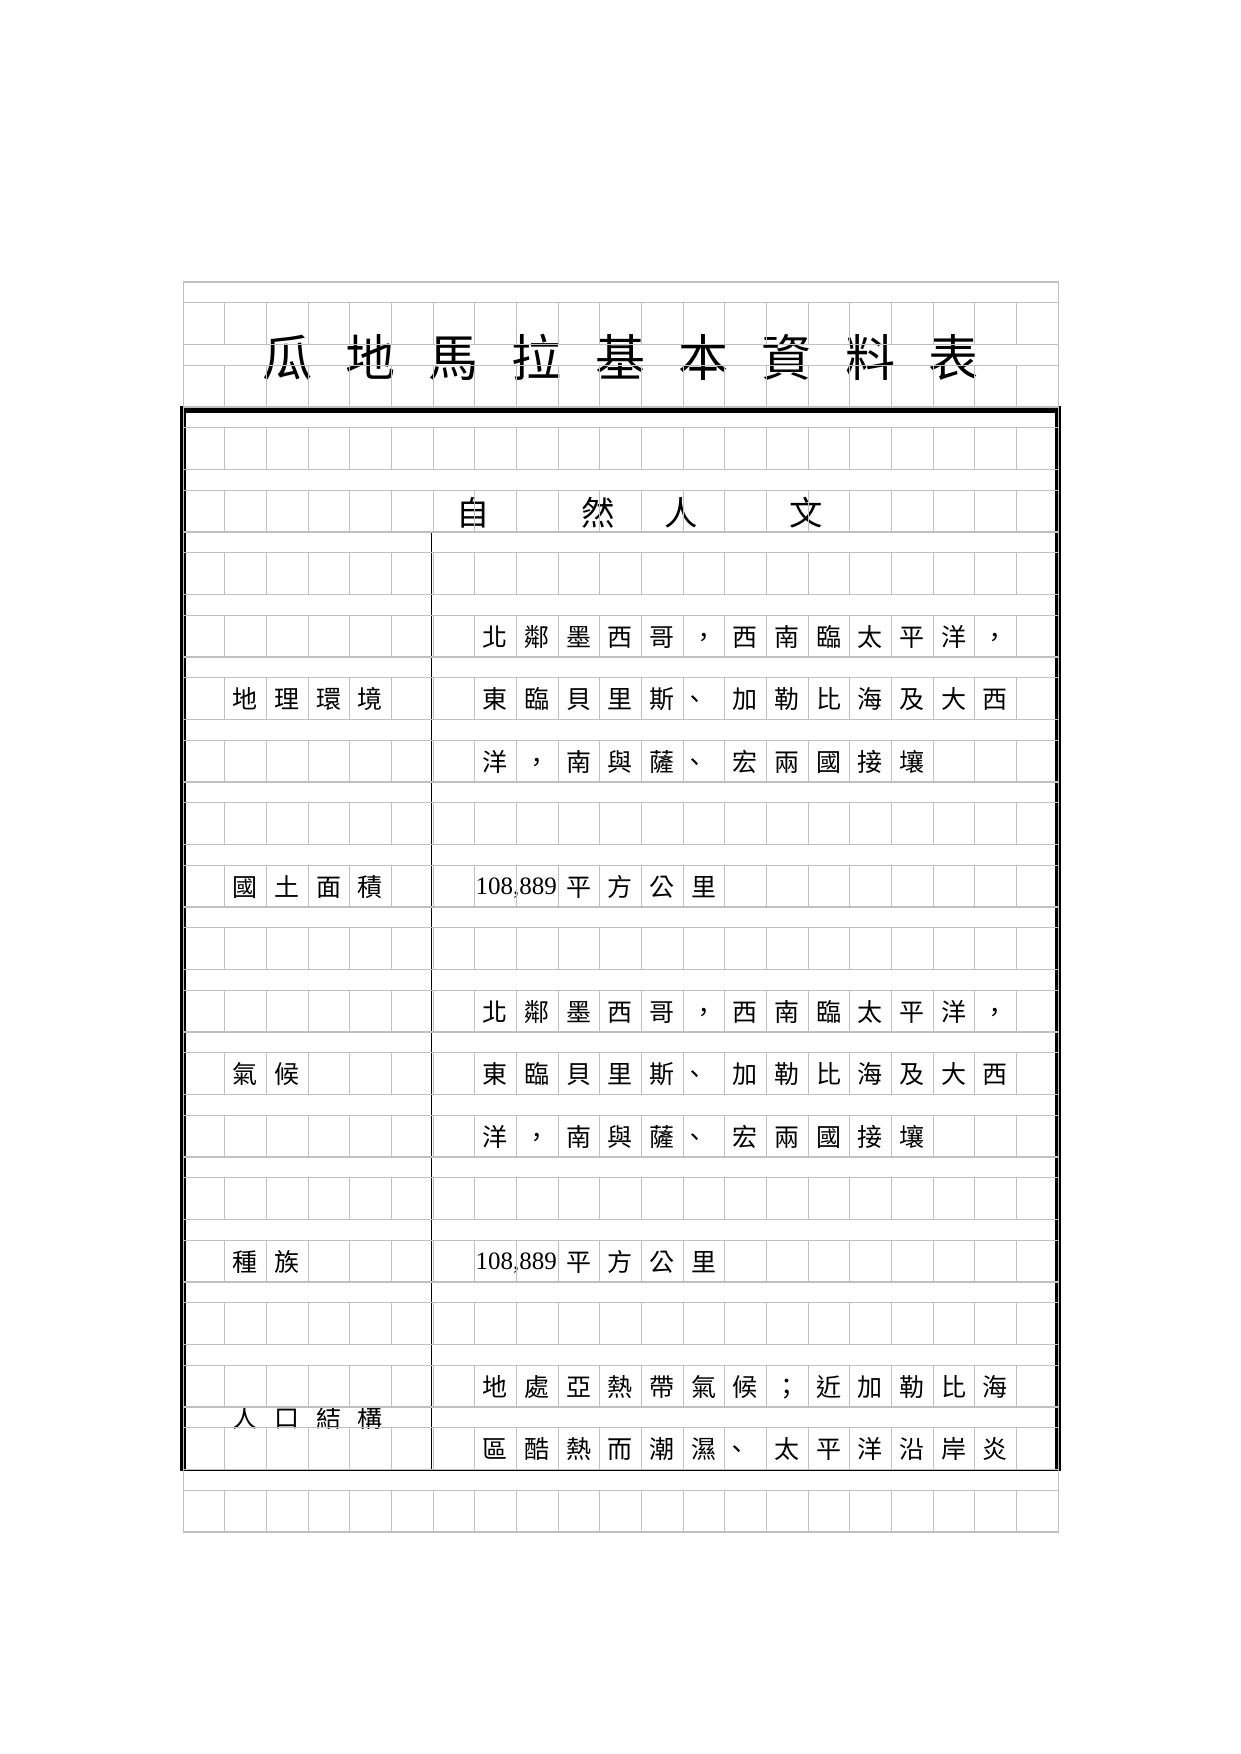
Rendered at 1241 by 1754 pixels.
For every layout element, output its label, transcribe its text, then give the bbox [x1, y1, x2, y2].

table_cell 人口結構 [186, 1345, 431, 1365]
table_cell [186, 783, 431, 802]
table_cell 北鄰墨西哥，西南臨太平洋，東臨貝里斯、加勒比海及大西洋，南與薩、宏兩國接壤 [725, 741, 766, 781]
table_cell 北鄰墨西哥，西南臨太平洋，東臨貝里斯、加勒比海及大西洋，南與薩、宏兩國接壤 [892, 741, 933, 781]
text 瓜地馬拉基本資料表 [809, 366, 849, 406]
table_cell 北鄰墨西哥，西南臨太平洋，東臨貝里斯、加勒比海及大西洋，南與薩、宏兩國接壤 [725, 616, 766, 656]
table_header 自 然 人 文 [475, 491, 516, 531]
table_cell [392, 1241, 431, 1281]
table_cell 108,889平方公里 [517, 803, 558, 844]
table_cell 108,889平方公里 [432, 783, 1055, 802]
table_cell 北鄰墨西哥，西南臨太平洋，東臨貝里斯、加勒比海及大西洋，南與薩、宏兩國接壤 [684, 616, 724, 656]
table_cell 108,889平方公里 [642, 1178, 683, 1219]
table_cell 地處亞熱帶氣候；近加勒比海區酷熱而潮濕、太平洋沿岸炎熱而乾燥、中央高原地區涼爽宜人常年氣溫15-25度 [934, 1366, 974, 1406]
text 瓜地馬拉基本資料表 [225, 303, 266, 344]
table_cell [186, 1095, 431, 1115]
text 瓜地馬拉基本資料表 [725, 303, 766, 344]
text 瓜地馬拉基本資料表 [350, 366, 391, 406]
table_header 自 然 人 文 [309, 491, 349, 531]
table_cell 北鄰墨西哥，西南臨太平洋，東臨貝里斯、加勒比海及大西洋，南與薩、宏兩國接壤 [517, 553, 558, 594]
table_cell 北鄰墨西哥，西南臨太平洋，東臨貝里斯、加勒比海及大西洋，南與薩、宏兩國接壤 [975, 1053, 1016, 1094]
table_cell [392, 616, 431, 656]
table_cell [350, 803, 391, 844]
table_cell 北鄰墨西哥，西南臨太平洋，東臨貝里斯、加勒比海及大西洋，南與薩、宏兩國接壤 [475, 1116, 516, 1156]
table_header 自 然 人 文 [809, 428, 849, 469]
table_cell 北鄰墨西哥，西南臨太平洋，東臨貝里斯、加勒比海及大西洋，南與薩、宏兩國接壤 [600, 553, 641, 594]
table_cell 地處亞熱帶氣候；近加勒比海區酷熱而潮濕、太平洋沿岸炎熱而乾燥、中央高原地區涼爽宜人常年氣溫15-25度 [1017, 1303, 1055, 1344]
table_cell 北鄰墨西哥，西南臨太平洋，東臨貝里斯、加勒比海及大西洋，南與薩、宏兩國接壤 [850, 1116, 891, 1156]
table_cell 北鄰墨西哥，西南臨太平洋，東臨貝里斯、加勒比海及大西洋，南與薩、宏兩國接壤 [684, 678, 724, 719]
table_cell 北鄰墨西哥，西南臨太平洋，東臨貝里斯、加勒比海及大西洋，南與薩、宏兩國接壤 [642, 1116, 683, 1156]
text 瓜地馬拉基本資料表 [309, 303, 349, 344]
table_cell 北鄰墨西哥，西南臨太平洋，東臨貝里斯、加勒比海及大西洋，南與薩、宏兩國接壤 [934, 1116, 974, 1156]
table_cell 108,889平方公里 [559, 1178, 599, 1219]
table_cell 地處亞熱帶氣候；近加勒比海區酷熱而潮濕、太平洋沿岸炎熱而乾燥、中央高原地區涼爽宜人常年氣溫15-25度 [850, 1366, 891, 1406]
text 瓜地馬拉基本資料表 [850, 366, 891, 406]
table_cell 北鄰墨西哥，西南臨太平洋，東臨貝里斯、加勒比海及大西洋，南與薩、宏兩國接壤 [892, 1053, 933, 1094]
text 瓜地馬拉基本資料表 [287, 345, 301, 365]
table_header 自 然 人 文 [767, 491, 808, 531]
text 瓜地馬拉基本資料表 [184, 283, 1058, 302]
table_cell 108,889平方公里 [684, 1178, 724, 1219]
table_cell 北鄰墨西哥，西南臨太平洋，東臨貝里斯、加勒比海及大西洋，南與薩、宏兩國接壤 [1017, 1053, 1055, 1094]
table_cell 北鄰墨西哥，西南臨太平洋，東臨貝里斯、加勒比海及大西洋，南與薩、宏兩國接壤 [684, 553, 724, 594]
table_cell 108,889平方公里 [975, 1178, 1016, 1219]
table_cell 108,889平方公里 [432, 1220, 1055, 1240]
table_cell 國 [225, 866, 266, 906]
table_cell 人口結構 [245, 1408, 362, 1427]
table_cell [186, 970, 431, 990]
table_cell [267, 991, 308, 1031]
table_cell 積 [350, 866, 391, 906]
table_cell 人口結構 [186, 1408, 243, 1427]
text 瓜地馬拉基本資料表 [934, 303, 974, 344]
table_cell 108,889平方公里 [434, 803, 474, 844]
table_cell [186, 1158, 431, 1177]
table_cell 108,889平方公里 [767, 1241, 808, 1281]
text 瓜地馬拉基本資料表 [725, 366, 766, 406]
table_cell [267, 741, 308, 781]
table_cell 108,889平方公里 [432, 1158, 1055, 1177]
table_header 自 然 人 文 [559, 491, 599, 531]
table_cell 北鄰墨西哥，西南臨太平洋，東臨貝里斯、加勒比海及大西洋，南與薩、宏兩國接壤 [517, 928, 558, 969]
table_cell 北鄰墨西哥，西南臨太平洋，東臨貝里斯、加勒比海及大西洋，南與薩、宏兩國接壤 [434, 1116, 474, 1156]
table_cell 北鄰墨西哥，西南臨太平洋，東臨貝里斯、加勒比海及大西洋，南與薩、宏兩國接壤 [934, 741, 974, 781]
table_cell 地處亞熱帶氣候；近加勒比海區酷熱而潮濕、太平洋沿岸炎熱而乾燥、中央高原地區涼爽宜人常年氣溫15-25度 [642, 1366, 683, 1406]
table_cell [186, 678, 224, 719]
table_cell 北鄰墨西哥，西南臨太平洋，東臨貝里斯、加勒比海及大西洋，南與薩、宏兩國接壤 [767, 678, 808, 719]
text 瓜地馬拉基本資料表 [642, 366, 683, 406]
table_header 自 然 人 文 [642, 491, 683, 531]
table_cell [392, 866, 431, 906]
table_cell 環 [309, 678, 349, 719]
table_cell [267, 553, 308, 594]
table_cell 北鄰墨西哥，西南臨太平洋，東臨貝里斯、加勒比海及大西洋，南與薩、宏兩國接壤 [432, 1095, 1055, 1115]
text 瓜地馬拉基本資料表 [684, 303, 724, 344]
table_header 自 然 人 文 [267, 491, 308, 531]
table_header 自 然 人 文 [475, 428, 516, 469]
table_cell [225, 1116, 266, 1156]
table_cell 北鄰墨西哥，西南臨太平洋，東臨貝里斯、加勒比海及大西洋，南與薩、宏兩國接壤 [892, 616, 933, 656]
table_header 自 然 人 文 [559, 428, 599, 469]
table_cell 地處亞熱帶氣候；近加勒比海區酷熱而潮濕、太平洋沿岸炎熱而乾燥、中央高原地區涼爽宜人常年氣溫15-25度 [975, 1428, 1016, 1469]
table_cell 北鄰墨西哥，西南臨太平洋，東臨貝里斯、加勒比海及大西洋，南與薩、宏兩國接壤 [517, 1053, 558, 1094]
table_cell 北鄰墨西哥，西南臨太平洋，東臨貝里斯、加勒比海及大西洋，南與薩、宏兩國接壤 [934, 678, 974, 719]
table_cell 地處亞熱帶氣候；近加勒比海區酷熱而潮濕、太平洋沿岸炎熱而乾燥、中央高原地區涼爽宜人常年氣溫15-25度 [725, 1303, 766, 1344]
table_cell 108,889平方公里 [684, 1241, 724, 1281]
table_cell 北鄰墨西哥，西南臨太平洋，東臨貝里斯、加勒比海及大西洋，南與薩、宏兩國接壤 [892, 991, 933, 1031]
table_cell 108,889平方公里 [559, 1241, 599, 1281]
table_cell 地處亞熱帶氣候；近加勒比海區酷熱而潮濕、太平洋沿岸炎熱而乾燥、中央高原地區涼爽宜人常年氣溫15-25度 [975, 1303, 1016, 1344]
table_cell 108,889平方公里 [684, 803, 724, 844]
table_cell 108,889平方公里 [850, 803, 891, 844]
table_header 自 然 人 文 [434, 428, 474, 469]
table_header 自 然 人 文 [850, 491, 891, 531]
table_cell 北鄰墨西哥，西南臨太平洋，東臨貝里斯、加勒比海及大西洋，南與薩、宏兩國接壤 [850, 553, 891, 594]
table_header 自 然 人 文 [600, 428, 641, 469]
text 瓜地馬拉基本資料表 [475, 303, 516, 344]
text 瓜地馬拉基本資料表 [859, 345, 883, 365]
table_header 自 然 人 文 [1017, 428, 1055, 469]
table_cell 北鄰墨西哥，西南臨太平洋，東臨貝里斯、加勒比海及大西洋，南與薩、宏兩國接壤 [432, 1033, 1055, 1052]
text 瓜地馬拉基本資料表 [475, 366, 516, 406]
table_cell 北鄰墨西哥，西南臨太平洋，東臨貝里斯、加勒比海及大西洋，南與薩、宏兩國接壤 [434, 1053, 474, 1094]
text 瓜地馬拉基本資料表 [767, 303, 808, 344]
table_cell 北鄰墨西哥，西南臨太平洋，東臨貝里斯、加勒比海及大西洋，南與薩、宏兩國接壤 [434, 616, 474, 656]
table_cell [309, 1116, 349, 1156]
table_cell [309, 616, 349, 656]
text 瓜地馬拉基本資料表 [273, 345, 284, 365]
table_cell 北鄰墨西哥，西南臨太平洋，東臨貝里斯、加勒比海及大西洋，南與薩、宏兩國接壤 [559, 1116, 599, 1156]
table_cell 北鄰墨西哥，西南臨太平洋，東臨貝里斯、加勒比海及大西洋，南與薩、宏兩國接壤 [600, 741, 641, 781]
table_cell [350, 553, 391, 594]
table_cell 地處亞熱帶氣候；近加勒比海區酷熱而潮濕、太平洋沿岸炎熱而乾燥、中央高原地區涼爽宜人常年氣溫15-25度 [725, 1428, 766, 1469]
table_cell 人口結構 [267, 1428, 308, 1469]
table_header 自 然 人 文 [725, 491, 766, 531]
table_cell 北鄰墨西哥，西南臨太平洋，東臨貝里斯、加勒比海及大西洋，南與薩、宏兩國接壤 [809, 991, 849, 1031]
table_cell 北鄰墨西哥，西南臨太平洋，東臨貝里斯、加勒比海及大西洋，南與薩、宏兩國接壤 [809, 1116, 849, 1156]
table_cell 北鄰墨西哥，西南臨太平洋，東臨貝里斯、加勒比海及大西洋，南與薩、宏兩國接壤 [434, 678, 474, 719]
table_cell 北鄰墨西哥，西南臨太平洋，東臨貝里斯、加勒比海及大西洋，南與薩、宏兩國接壤 [559, 553, 599, 594]
table_cell 108,889平方公里 [517, 866, 558, 906]
table_cell 北鄰墨西哥，西南臨太平洋，東臨貝里斯、加勒比海及大西洋，南與薩、宏兩國接壤 [432, 720, 1055, 740]
table_cell 地處亞熱帶氣候；近加勒比海區酷熱而潮濕、太平洋沿岸炎熱而乾燥、中央高原地區涼爽宜人常年氣溫15-25度 [684, 1428, 724, 1469]
table_cell 北鄰墨西哥，西南臨太平洋，東臨貝里斯、加勒比海及大西洋，南與薩、宏兩國接壤 [975, 678, 1016, 719]
table_cell 北鄰墨西哥，西南臨太平洋，東臨貝里斯、加勒比海及大西洋，南與薩、宏兩國接壤 [432, 908, 1055, 927]
table_cell 人口結構 [186, 1303, 224, 1344]
table_cell [186, 803, 224, 844]
table_cell 北鄰墨西哥，西南臨太平洋，東臨貝里斯、加勒比海及大西洋，南與薩、宏兩國接壤 [934, 928, 974, 969]
table_header 自 然 人 文 [186, 491, 224, 531]
table_cell 境 [350, 678, 391, 719]
table_cell 北鄰墨西哥，西南臨太平洋，東臨貝里斯、加勒比海及大西洋，南與薩、宏兩國接壤 [1017, 991, 1055, 1031]
table_cell 北鄰墨西哥，西南臨太平洋，東臨貝里斯、加勒比海及大西洋，南與薩、宏兩國接壤 [434, 991, 474, 1031]
text 瓜地馬拉基本資料表 [350, 303, 391, 344]
table_cell 108,889平方公里 [767, 803, 808, 844]
table_cell 北鄰墨西哥，西南臨太平洋，東臨貝里斯、加勒比海及大西洋，南與薩、宏兩國接壤 [432, 658, 1055, 677]
table_cell [186, 1241, 224, 1281]
text 瓜地馬拉基本資料表 [955, 345, 1058, 365]
table_cell 北鄰墨西哥，西南臨太平洋，東臨貝里斯、加勒比海及大西洋，南與薩、宏兩國接壤 [475, 928, 516, 969]
table_header 自 然 人 文 [392, 491, 433, 531]
text 瓜地馬拉基本資料表 [184, 366, 224, 406]
table_cell 地處亞熱帶氣候；近加勒比海區酷熱而潮濕、太平洋沿岸炎熱而乾燥、中央高原地區涼爽宜人常年氣溫15-25度 [1017, 1428, 1055, 1469]
table_cell 北鄰墨西哥，西南臨太平洋，東臨貝里斯、加勒比海及大西洋，南與薩、宏兩國接壤 [767, 1116, 808, 1156]
table_cell 面 [309, 866, 349, 906]
table_cell 北鄰墨西哥，西南臨太平洋，東臨貝里斯、加勒比海及大西洋，南與薩、宏兩國接壤 [850, 1053, 891, 1094]
table_cell [186, 720, 431, 740]
table_cell 北鄰墨西哥，西南臨太平洋，東臨貝里斯、加勒比海及大西洋，南與薩、宏兩國接壤 [434, 553, 474, 594]
table_header 自 然 人 文 [684, 491, 724, 531]
table_cell [350, 1178, 391, 1219]
table_cell [392, 803, 431, 844]
table_cell [186, 533, 431, 552]
table_cell 108,889平方公里 [892, 803, 933, 844]
table_cell 北鄰墨西哥，西南臨太平洋，東臨貝里斯、加勒比海及大西洋，南與薩、宏兩國接壤 [809, 616, 849, 656]
table_cell 108,889平方公里 [1017, 803, 1055, 844]
table_header 自 然 人 文 [975, 428, 1016, 469]
table_cell [350, 741, 391, 781]
table_cell 北鄰墨西哥，西南臨太平洋，東臨貝里斯、加勒比海及大西洋，南與薩、宏兩國接壤 [517, 616, 558, 656]
table_cell 108,889平方公里 [559, 866, 599, 906]
text 瓜地馬拉基本資料表 [225, 366, 266, 406]
table_cell 人口結構 [267, 1303, 308, 1344]
table_cell [267, 803, 308, 844]
table_cell 北鄰墨西哥，西南臨太平洋，東臨貝里斯、加勒比海及大西洋，南與薩、宏兩國接壤 [725, 991, 766, 1031]
table_cell 北鄰墨西哥，西南臨太平洋，東臨貝里斯、加勒比海及大西洋，南與薩、宏兩國接壤 [600, 678, 641, 719]
table_cell [392, 553, 431, 594]
table_cell 人口結構 [392, 1428, 431, 1469]
text 瓜地馬拉基本資料表 [934, 366, 974, 406]
table_cell 108,889平方公里 [600, 1241, 641, 1281]
table_header 自 然 人 文 [186, 428, 224, 469]
text 瓜地馬拉基本資料表 [184, 345, 271, 365]
table_cell 108,889平方公里 [975, 1241, 1016, 1281]
table_cell 北鄰墨西哥，西南臨太平洋，東臨貝里斯、加勒比海及大西洋，南與薩、宏兩國接壤 [475, 553, 516, 594]
table_cell [186, 1116, 224, 1156]
text 瓜地馬拉基本資料表 [267, 366, 308, 406]
table_cell 北鄰墨西哥，西南臨太平洋，東臨貝里斯、加勒比海及大西洋，南與薩、宏兩國接壤 [642, 991, 683, 1031]
table_cell 北鄰墨西哥，西南臨太平洋，東臨貝里斯、加勒比海及大西洋，南與薩、宏兩國接壤 [432, 533, 1055, 552]
table_cell 地處亞熱帶氣候；近加勒比海區酷熱而潮濕、太平洋沿岸炎熱而乾燥、中央高原地區涼爽宜人常年氣溫15-25度 [642, 1428, 683, 1469]
table_cell 地處亞熱帶氣候；近加勒比海區酷熱而潮濕、太平洋沿岸炎熱而乾燥、中央高原地區涼爽宜人常年氣溫15-25度 [559, 1366, 599, 1406]
table_cell 地處亞熱帶氣候；近加勒比海區酷熱而潮濕、太平洋沿岸炎熱而乾燥、中央高原地區涼爽宜人常年氣溫15-25度 [809, 1428, 849, 1469]
table_cell 108,889平方公里 [767, 1178, 808, 1219]
text 瓜地馬拉基本資料表 [767, 372, 808, 406]
table_cell 108,889平方公里 [809, 1178, 849, 1219]
table_header 自 然 人 文 [350, 491, 391, 531]
table_cell 地處亞熱帶氣候；近加勒比海區酷熱而潮濕、太平洋沿岸炎熱而乾燥、中央高原地區涼爽宜人常年氣溫15-25度 [934, 1303, 974, 1344]
table_cell 人口結構 [309, 1366, 349, 1406]
table_cell 108,889平方公里 [475, 1241, 516, 1281]
table_cell 北鄰墨西哥，西南臨太平洋，東臨貝里斯、加勒比海及大西洋，南與薩、宏兩國接壤 [767, 553, 808, 594]
table_cell 人口結構 [238, 1415, 251, 1427]
table_cell 北鄰墨西哥，西南臨太平洋，東臨貝里斯、加勒比海及大西洋，南與薩、宏兩國接壤 [1017, 741, 1055, 781]
text 瓜地馬拉基本資料表 [184, 303, 224, 344]
table_cell 108,889平方公里 [725, 803, 766, 844]
table_cell 地處亞熱帶氣候；近加勒比海區酷熱而潮濕、太平洋沿岸炎熱而乾燥、中央高原地區涼爽宜人常年氣溫15-25度 [559, 1303, 599, 1344]
text 瓜地馬拉基本資料表 [357, 345, 366, 365]
table_cell 北鄰墨西哥，西南臨太平洋，東臨貝里斯、加勒比海及大西洋，南與薩、宏兩國接壤 [642, 928, 683, 969]
text 瓜地馬拉基本資料表 [559, 366, 599, 406]
table_cell 北鄰墨西哥，西南臨太平洋，東臨貝里斯、加勒比海及大西洋，南與薩、宏兩國接壤 [517, 991, 558, 1031]
table_cell 北鄰墨西哥，西南臨太平洋，東臨貝里斯、加勒比海及大西洋，南與薩、宏兩國接壤 [892, 678, 933, 719]
table_cell [186, 1053, 224, 1094]
table_cell 地處亞熱帶氣候；近加勒比海區酷熱而潮濕、太平洋沿岸炎熱而乾燥、中央高原地區涼爽宜人常年氣溫15-25度 [475, 1303, 516, 1344]
table_cell 北鄰墨西哥，西南臨太平洋，東臨貝里斯、加勒比海及大西洋，南與薩、宏兩國接壤 [642, 1053, 683, 1094]
table_cell 地處亞熱帶氣候；近加勒比海區酷熱而潮濕、太平洋沿岸炎熱而乾燥、中央高原地區涼爽宜人常年氣溫15-25度 [850, 1428, 891, 1469]
table_cell 108,889平方公里 [642, 1241, 683, 1281]
table_cell 地處亞熱帶氣候；近加勒比海區酷熱而潮濕、太平洋沿岸炎熱而乾燥、中央高原地區涼爽宜人常年氣溫15-25度 [517, 1303, 558, 1344]
table_cell 地處亞熱帶氣候；近加勒比海區酷熱而潮濕、太平洋沿岸炎熱而乾燥、中央高原地區涼爽宜人常年氣溫15-25度 [642, 1303, 683, 1344]
table_cell 北鄰墨西哥，西南臨太平洋，東臨貝里斯、加勒比海及大西洋，南與薩、宏兩國接壤 [892, 1116, 933, 1156]
table_header 自 然 人 文 [767, 428, 808, 469]
table_cell 北鄰墨西哥，西南臨太平洋，東臨貝里斯、加勒比海及大西洋，南與薩、宏兩國接壤 [975, 616, 1016, 656]
table_cell 北鄰墨西哥，西南臨太平洋，東臨貝里斯、加勒比海及大西洋，南與薩、宏兩國接壤 [1017, 678, 1055, 719]
table_cell 地處亞熱帶氣候；近加勒比海區酷熱而潮濕、太平洋沿岸炎熱而乾燥、中央高原地區涼爽宜人常年氣溫15-25度 [1017, 1366, 1055, 1406]
table_cell 北鄰墨西哥，西南臨太平洋，東臨貝里斯、加勒比海及大西洋，南與薩、宏兩國接壤 [809, 741, 849, 781]
text 瓜地馬拉基本資料表 [975, 366, 1016, 406]
text 瓜地馬拉基本資料表 [632, 345, 696, 365]
text 瓜地馬拉基本資料表 [887, 345, 951, 365]
table_cell 人口結構 [225, 1303, 266, 1344]
table_cell [309, 553, 349, 594]
table_cell 108,889平方公里 [434, 866, 474, 906]
table_cell 北鄰墨西哥，西南臨太平洋，東臨貝里斯、加勒比海及大西洋，南與薩、宏兩國接壤 [600, 1116, 641, 1156]
table_cell 地處亞熱帶氣候；近加勒比海區酷熱而潮濕、太平洋沿岸炎熱而乾燥、中央高原地區涼爽宜人常年氣溫15-25度 [434, 1366, 474, 1406]
text 瓜地馬拉基本資料表 [600, 303, 641, 339]
table_header 自 然 人 文 [975, 491, 1016, 531]
text 瓜地馬拉基本資料表 [392, 366, 433, 406]
table_cell 108,889平方公里 [934, 1178, 974, 1219]
table_cell 北鄰墨西哥，西南臨太平洋，東臨貝里斯、加勒比海及大西洋，南與薩、宏兩國接壤 [642, 616, 683, 656]
table_cell [267, 928, 308, 969]
table_cell 北鄰墨西哥，西南臨太平洋，東臨貝里斯、加勒比海及大西洋，南與薩、宏兩國接壤 [475, 991, 516, 1031]
table_cell 人口結構 [225, 1366, 266, 1406]
text 瓜地馬拉基本資料表 [850, 303, 891, 344]
table_cell 108,889平方公里 [517, 1178, 558, 1219]
table_cell 108,889平方公里 [642, 803, 683, 844]
table_cell 地處亞熱帶氣候；近加勒比海區酷熱而潮濕、太平洋沿岸炎熱而乾燥、中央高原地區涼爽宜人常年氣溫15-25度 [850, 1303, 891, 1344]
table_cell 北鄰墨西哥，西南臨太平洋，東臨貝里斯、加勒比海及大西洋，南與薩、宏兩國接壤 [934, 616, 974, 656]
text 瓜地馬拉基本資料表 [600, 366, 641, 406]
table_cell [186, 741, 224, 781]
table_cell 候 [267, 1053, 308, 1094]
table_cell [225, 928, 266, 969]
table_cell 土 [267, 866, 308, 906]
table_cell 北鄰墨西哥，西南臨太平洋，東臨貝里斯、加勒比海及大西洋，南與薩、宏兩國接壤 [642, 741, 683, 781]
table_cell 108,889平方公里 [642, 866, 683, 906]
table_header 自 然 人 文 [892, 491, 933, 531]
table_cell 108,889平方公里 [475, 803, 516, 844]
table_cell [392, 741, 431, 781]
table_cell 北鄰墨西哥，西南臨太平洋，東臨貝里斯、加勒比海及大西洋，南與薩、宏兩國接壤 [809, 678, 849, 719]
table_cell [186, 991, 224, 1031]
table_cell 108,889平方公里 [725, 1178, 766, 1219]
table_cell 北鄰墨西哥，西南臨太平洋，東臨貝里斯、加勒比海及大西洋，南與薩、宏兩國接壤 [684, 928, 724, 969]
text 瓜地馬拉基本資料表 [301, 345, 354, 365]
table_cell 108,889平方公里 [934, 803, 974, 844]
text 瓜地馬拉基本資料表 [1017, 366, 1058, 406]
table_cell 北鄰墨西哥，西南臨太平洋，東臨貝里斯、加勒比海及大西洋，南與薩、宏兩國接壤 [434, 741, 474, 781]
table_cell 北鄰墨西哥，西南臨太平洋，東臨貝里斯、加勒比海及大西洋，南與薩、宏兩國接壤 [934, 1053, 974, 1094]
table_cell 北鄰墨西哥，西南臨太平洋，東臨貝里斯、加勒比海及大西洋，南與薩、宏兩國接壤 [600, 928, 641, 969]
table_cell 氣 [225, 1053, 266, 1094]
table_cell 北鄰墨西哥，西南臨太平洋，東臨貝里斯、加勒比海及大西洋，南與薩、宏兩國接壤 [475, 741, 516, 781]
table_cell 地處亞熱帶氣候；近加勒比海區酷熱而潮濕、太平洋沿岸炎熱而乾燥、中央高原地區涼爽宜人常年氣溫15-25度 [432, 1283, 1055, 1302]
table_cell 人口結構 [186, 1428, 224, 1469]
table_cell 人口結構 [350, 1366, 391, 1406]
table_cell 108,889平方公里 [892, 1178, 933, 1219]
table_cell 北鄰墨西哥，西南臨太平洋，東臨貝里斯、加勒比海及大西洋，南與薩、宏兩國接壤 [475, 1053, 516, 1094]
table_cell 108,889平方公里 [600, 866, 641, 906]
table_cell 北鄰墨西哥，西南臨太平洋，東臨貝里斯、加勒比海及大西洋，南與薩、宏兩國接壤 [517, 741, 558, 781]
table_header 自 然 人 文 [684, 428, 724, 469]
table_cell 地處亞熱帶氣候；近加勒比海區酷熱而潮濕、太平洋沿岸炎熱而乾燥、中央高原地區涼爽宜人常年氣溫15-25度 [809, 1303, 849, 1344]
table_cell 北鄰墨西哥，西南臨太平洋，東臨貝里斯、加勒比海及大西洋，南與薩、宏兩國接壤 [725, 1053, 766, 1094]
table_header 自 然 人 文 [517, 491, 558, 531]
table_cell 北鄰墨西哥，西南臨太平洋，東臨貝里斯、加勒比海及大西洋，南與薩、宏兩國接壤 [559, 616, 599, 656]
table_cell 北鄰墨西哥，西南臨太平洋，東臨貝里斯、加勒比海及大西洋，南與薩、宏兩國接壤 [767, 741, 808, 781]
table_header 自 然 人 文 [892, 428, 933, 469]
table_cell 108,889平方公里 [809, 1241, 849, 1281]
table_header 自 然 人 文 [225, 491, 266, 531]
table_cell [392, 991, 431, 1031]
table_cell [350, 928, 391, 969]
table_cell 北鄰墨西哥，西南臨太平洋，東臨貝里斯、加勒比海及大西洋，南與薩、宏兩國接壤 [809, 928, 849, 969]
table_cell 北鄰墨西哥，西南臨太平洋，東臨貝里斯、加勒比海及大西洋，南與薩、宏兩國接壤 [767, 1053, 808, 1094]
table_cell 北鄰墨西哥，西南臨太平洋，東臨貝里斯、加勒比海及大西洋，南與薩、宏兩國接壤 [975, 741, 1016, 781]
table_cell [186, 908, 431, 927]
table_cell 地處亞熱帶氣候；近加勒比海區酷熱而潮濕、太平洋沿岸炎熱而乾燥、中央高原地區涼爽宜人常年氣溫15-25度 [725, 1366, 766, 1406]
text 瓜地馬拉基本資料表 [434, 366, 474, 406]
table_cell [392, 1178, 431, 1219]
table_cell [186, 658, 431, 677]
text 瓜地馬拉基本資料表 [809, 303, 849, 344]
table_cell [225, 803, 266, 844]
table_cell 地處亞熱帶氣候；近加勒比海區酷熱而潮濕、太平洋沿岸炎熱而乾燥、中央高原地區涼爽宜人常年氣溫15-25度 [434, 1428, 474, 1469]
table_cell [186, 866, 224, 906]
table_cell 北鄰墨西哥，西南臨太平洋，東臨貝里斯、加勒比海及大西洋，南與薩、宏兩國接壤 [934, 991, 974, 1031]
text 瓜地馬拉基本資料表 [455, 345, 520, 365]
table_cell [186, 1178, 224, 1219]
table_header 自 然 人 文 [809, 491, 849, 531]
table_cell 北鄰墨西哥，西南臨太平洋，東臨貝里斯、加勒比海及大西洋，南與薩、宏兩國接壤 [725, 678, 766, 719]
table_cell 北鄰墨西哥，西南臨太平洋，東臨貝里斯、加勒比海及大西洋，南與薩、宏兩國接壤 [559, 1053, 599, 1094]
table_cell 北鄰墨西哥，西南臨太平洋，東臨貝里斯、加勒比海及大西洋，南與薩、宏兩國接壤 [600, 1053, 641, 1094]
table_cell 108,889平方公里 [432, 845, 1055, 865]
table_cell 地處亞熱帶氣候；近加勒比海區酷熱而潮濕、太平洋沿岸炎熱而乾燥、中央高原地區涼爽宜人常年氣溫15-25度 [892, 1303, 933, 1344]
text 瓜地馬拉基本資料表 [892, 366, 933, 406]
table_cell [309, 1178, 349, 1219]
table_cell 108,889平方公里 [934, 1241, 974, 1281]
table_cell 北鄰墨西哥，西南臨太平洋，東臨貝里斯、加勒比海及大西洋，南與薩、宏兩國接壤 [850, 616, 891, 656]
table_cell 北鄰墨西哥，西南臨太平洋，東臨貝里斯、加勒比海及大西洋，南與薩、宏兩國接壤 [725, 1116, 766, 1156]
table_cell 北鄰墨西哥，西南臨太平洋，東臨貝里斯、加勒比海及大西洋，南與薩、宏兩國接壤 [475, 678, 516, 719]
table_cell 108,889平方公里 [475, 1178, 516, 1219]
table_cell [186, 616, 224, 656]
table_cell 北鄰墨西哥，西南臨太平洋，東臨貝里斯、加勒比海及大西洋，南與薩、宏兩國接壤 [517, 1116, 558, 1156]
table_cell 地處亞熱帶氣候；近加勒比海區酷熱而潮濕、太平洋沿岸炎熱而乾燥、中央高原地區涼爽宜人常年氣溫15-25度 [934, 1428, 974, 1469]
table_cell 北鄰墨西哥，西南臨太平洋，東臨貝里斯、加勒比海及大西洋，南與薩、宏兩國接壤 [684, 1053, 724, 1094]
table_cell 北鄰墨西哥，西南臨太平洋，東臨貝里斯、加勒比海及大西洋，南與薩、宏兩國接壤 [850, 741, 891, 781]
table_cell 北鄰墨西哥，西南臨太平洋，東臨貝里斯、加勒比海及大西洋，南與薩、宏兩國接壤 [684, 991, 724, 1031]
table_cell [186, 595, 431, 615]
table_cell 北鄰墨西哥，西南臨太平洋，東臨貝里斯、加勒比海及大西洋，南與薩、宏兩國接壤 [432, 970, 1055, 990]
table_cell 108,889平方公里 [434, 1178, 474, 1219]
table_cell 地處亞熱帶氣候；近加勒比海區酷熱而潮濕、太平洋沿岸炎熱而乾燥、中央高原地區涼爽宜人常年氣溫15-25度 [475, 1366, 516, 1406]
table_cell [267, 616, 308, 656]
table_header 自 然 人 文 [392, 428, 433, 469]
table_cell 108,889平方公里 [725, 1241, 766, 1281]
table_cell 地處亞熱帶氣候；近加勒比海區酷熱而潮濕、太平洋沿岸炎熱而乾燥、中央高原地區涼爽宜人常年氣溫15-25度 [892, 1428, 933, 1469]
table_cell 108,889平方公里 [850, 1241, 891, 1281]
table_header 自 然 人 文 [850, 428, 891, 469]
table_cell 人口結構 [350, 1303, 391, 1344]
text 瓜地馬拉基本資料表 [1017, 303, 1058, 344]
text 瓜地馬拉基本資料表 [892, 303, 933, 344]
table_cell [267, 1178, 308, 1219]
table_cell 人口結構 [392, 1303, 431, 1344]
table_header 自 然 人 文 [267, 428, 308, 469]
table_cell 人口結構 [309, 1303, 349, 1344]
table_cell 人口結構 [225, 1428, 266, 1469]
table_cell 地處亞熱帶氣候；近加勒比海區酷熱而潮濕、太平洋沿岸炎熱而乾燥、中央高原地區涼爽宜人常年氣溫15-25度 [767, 1303, 808, 1344]
table_cell 108,889平方公里 [892, 866, 933, 906]
text 瓜地馬拉基本資料表 [370, 366, 391, 375]
table_cell 108,889平方公里 [684, 866, 724, 906]
table_cell 地處亞熱帶氣候；近加勒比海區酷熱而潮濕、太平洋沿岸炎熱而乾燥、中央高原地區涼爽宜人常年氣溫15-25度 [559, 1428, 599, 1469]
table_cell 人口結構 [279, 1411, 294, 1424]
table_cell 北鄰墨西哥，西南臨太平洋，東臨貝里斯、加勒比海及大西洋，南與薩、宏兩國接壤 [850, 991, 891, 1031]
table_cell [225, 616, 266, 656]
table_cell 108,889平方公里 [850, 866, 891, 906]
table_cell 人口結構 [186, 1283, 431, 1302]
table_cell 北鄰墨西哥，西南臨太平洋，東臨貝里斯、加勒比海及大西洋，南與薩、宏兩國接壤 [725, 928, 766, 969]
text 瓜地馬拉基本資料表 [642, 303, 683, 344]
table_cell 108,889平方公里 [1017, 1241, 1055, 1281]
table_header 自 然 人 文 [934, 491, 974, 531]
table_header 自 然 人 文 [186, 413, 1055, 427]
text 瓜地馬拉基本資料表 [517, 303, 558, 344]
text 瓜地馬拉基本資料表 [524, 345, 608, 365]
table_cell 地處亞熱帶氣候；近加勒比海區酷熱而潮濕、太平洋沿岸炎熱而乾燥、中央高原地區涼爽宜人常年氣溫15-25度 [892, 1366, 933, 1406]
table_header 自 然 人 文 [434, 491, 474, 531]
table_cell [309, 741, 349, 781]
table_cell 北鄰墨西哥，西南臨太平洋，東臨貝里斯、加勒比海及大西洋，南與薩、宏兩國接壤 [600, 616, 641, 656]
table_cell [309, 928, 349, 969]
table_cell [225, 1178, 266, 1219]
table_cell [392, 928, 431, 969]
table_cell 北鄰墨西哥，西南臨太平洋，東臨貝里斯、加勒比海及大西洋，南與薩、宏兩國接壤 [559, 928, 599, 969]
table_cell 地處亞熱帶氣候；近加勒比海區酷熱而潮濕、太平洋沿岸炎熱而乾燥、中央高原地區涼爽宜人常年氣溫15-25度 [975, 1366, 1016, 1406]
table_cell [392, 1116, 431, 1156]
table_header 自 然 人 文 [1017, 491, 1055, 531]
table_cell [350, 1241, 391, 1281]
table_cell 北鄰墨西哥，西南臨太平洋，東臨貝里斯、加勒比海及大西洋，南與薩、宏兩國接壤 [809, 1053, 849, 1094]
table_cell 北鄰墨西哥，西南臨太平洋，東臨貝里斯、加勒比海及大西洋，南與薩、宏兩國接壤 [1017, 616, 1055, 656]
table_cell 108,889平方公里 [934, 866, 974, 906]
table_cell [186, 553, 224, 594]
table_header 自 然 人 文 [186, 470, 1055, 490]
table_cell 北鄰墨西哥，西南臨太平洋，東臨貝里斯、加勒比海及大西洋，南與薩、宏兩國接壤 [434, 928, 474, 969]
table_cell 108,889平方公里 [892, 1241, 933, 1281]
text 瓜地馬拉基本資料表 [309, 366, 349, 406]
table_header 自 然 人 文 [309, 428, 349, 469]
table_cell 人口結構 [374, 1408, 431, 1427]
table_cell 族 [267, 1241, 308, 1281]
table_cell 地處亞熱帶氣候；近加勒比海區酷熱而潮濕、太平洋沿岸炎熱而乾燥、中央高原地區涼爽宜人常年氣溫15-25度 [475, 1428, 516, 1469]
table_cell [309, 991, 349, 1031]
table_cell [392, 1053, 431, 1094]
table_cell [225, 991, 266, 1031]
table_cell 地處亞熱帶氣候；近加勒比海區酷熱而潮濕、太平洋沿岸炎熱而乾燥、中央高原地區涼爽宜人常年氣溫15-25度 [600, 1366, 641, 1406]
table_cell 地處亞熱帶氣候；近加勒比海區酷熱而潮濕、太平洋沿岸炎熱而乾燥、中央高原地區涼爽宜人常年氣溫15-25度 [517, 1366, 558, 1406]
table_cell 地處亞熱帶氣候；近加勒比海區酷熱而潮濕、太平洋沿岸炎熱而乾燥、中央高原地區涼爽宜人常年氣溫15-25度 [432, 1408, 1055, 1427]
text 瓜地馬拉基本資料表 [684, 366, 724, 406]
text 瓜地馬拉基本資料表 [392, 303, 433, 344]
table_cell 人口結構 [186, 1366, 224, 1406]
table_header 自 然 人 文 [600, 491, 641, 531]
table_header 自 然 人 文 [350, 428, 391, 469]
table_cell 北鄰墨西哥，西南臨太平洋，東臨貝里斯、加勒比海及大西洋，南與薩、宏兩國接壤 [850, 678, 891, 719]
table_cell 108,889平方公里 [600, 803, 641, 844]
table_cell 108,889平方公里 [975, 803, 1016, 844]
table_cell 108,889平方公里 [975, 866, 1016, 906]
table_cell 地處亞熱帶氣候；近加勒比海區酷熱而潮濕、太平洋沿岸炎熱而乾燥、中央高原地區涼爽宜人常年氣溫15-25度 [600, 1428, 641, 1469]
table_cell 地處亞熱帶氣候；近加勒比海區酷熱而潮濕、太平洋沿岸炎熱而乾燥、中央高原地區涼爽宜人常年氣溫15-25度 [600, 1303, 641, 1344]
table_cell 北鄰墨西哥，西南臨太平洋，東臨貝里斯、加勒比海及大西洋，南與薩、宏兩國接壤 [975, 1116, 1016, 1156]
text 瓜地馬拉基本資料表 [975, 303, 1016, 344]
table_cell 北鄰墨西哥，西南臨太平洋，東臨貝里斯、加勒比海及大西洋，南與薩、宏兩國接壤 [642, 553, 683, 594]
table_cell 地處亞熱帶氣候；近加勒比海區酷熱而潮濕、太平洋沿岸炎熱而乾燥、中央高原地區涼爽宜人常年氣溫15-25度 [434, 1303, 474, 1344]
table_cell [186, 1033, 431, 1052]
table_cell 理 [267, 678, 308, 719]
table_cell 地處亞熱帶氣候；近加勒比海區酷熱而潮濕、太平洋沿岸炎熱而乾燥、中央高原地區涼爽宜人常年氣溫15-25度 [684, 1303, 724, 1344]
table_cell 108,889平方公里 [725, 866, 766, 906]
table_cell 108,889平方公里 [1017, 1178, 1055, 1219]
table_cell 北鄰墨西哥，西南臨太平洋，東臨貝里斯、加勒比海及大西洋，南與薩、宏兩國接壤 [892, 553, 933, 594]
table_cell 北鄰墨西哥，西南臨太平洋，東臨貝里斯、加勒比海及大西洋，南與薩、宏兩國接壤 [1017, 1116, 1055, 1156]
table_cell [186, 1220, 431, 1240]
table_cell 北鄰墨西哥，西南臨太平洋，東臨貝里斯、加勒比海及大西洋，南與薩、宏兩國接壤 [559, 678, 599, 719]
table_cell 北鄰墨西哥，西南臨太平洋，東臨貝里斯、加勒比海及大西洋，南與薩、宏兩國接壤 [642, 678, 683, 719]
table_cell 北鄰墨西哥，西南臨太平洋，東臨貝里斯、加勒比海及大西洋，南與薩、宏兩國接壤 [517, 678, 558, 719]
table_cell [350, 616, 391, 656]
table_cell 地處亞熱帶氣候；近加勒比海區酷熱而潮濕、太平洋沿岸炎熱而乾燥、中央高原地區涼爽宜人常年氣溫15-25度 [809, 1366, 849, 1406]
table_cell 北鄰墨西哥，西南臨太平洋，東臨貝里斯、加勒比海及大西洋，南與薩、宏兩國接壤 [432, 595, 1055, 615]
table_cell 108,889平方公里 [767, 866, 808, 906]
text 瓜地馬拉基本資料表 [267, 303, 308, 344]
text 瓜地馬拉基本資料表 [388, 345, 471, 365]
table_cell 人口結構 [267, 1366, 308, 1406]
table_header 自 然 人 文 [517, 428, 558, 469]
table_cell [225, 741, 266, 781]
table_cell 北鄰墨西哥，西南臨太平洋，東臨貝里斯、加勒比海及大西洋，南與薩、宏兩國接壤 [684, 1116, 724, 1156]
table_cell 108,889平方公里 [475, 866, 516, 906]
table_cell [350, 991, 391, 1031]
table_cell 人口結構 [364, 1408, 373, 1427]
table_cell 北鄰墨西哥，西南臨太平洋，東臨貝里斯、加勒比海及大西洋，南與薩、宏兩國接壤 [559, 991, 599, 1031]
table_cell 北鄰墨西哥，西南臨太平洋，東臨貝里斯、加勒比海及大西洋，南與薩、宏兩國接壤 [892, 928, 933, 969]
table_cell 108,889平方公里 [434, 1241, 474, 1281]
table_cell [350, 1053, 391, 1094]
table_cell 108,889平方公里 [850, 1178, 891, 1219]
table_cell 北鄰墨西哥，西南臨太平洋，東臨貝里斯、加勒比海及大西洋，南與薩、宏兩國接壤 [767, 928, 808, 969]
table_cell 地處亞熱帶氣候；近加勒比海區酷熱而潮濕、太平洋沿岸炎熱而乾燥、中央高原地區涼爽宜人常年氣溫15-25度 [684, 1366, 724, 1406]
table_cell 北鄰墨西哥，西南臨太平洋，東臨貝里斯、加勒比海及大西洋，南與薩、宏兩國接壤 [725, 553, 766, 594]
table_cell 108,889平方公里 [809, 866, 849, 906]
table_cell 地處亞熱帶氣候；近加勒比海區酷熱而潮濕、太平洋沿岸炎熱而乾燥、中央高原地區涼爽宜人常年氣溫15-25度 [767, 1366, 808, 1406]
table_cell 108,889平方公里 [809, 803, 849, 844]
table_cell 人口結構 [309, 1428, 349, 1469]
table_cell 地處亞熱帶氣候；近加勒比海區酷熱而潮濕、太平洋沿岸炎熱而乾燥、中央高原地區涼爽宜人常年氣溫15-25度 [517, 1428, 558, 1469]
table_cell 北鄰墨西哥，西南臨太平洋，東臨貝里斯、加勒比海及大西洋，南與薩、宏兩國接壤 [767, 616, 808, 656]
table_header 自 然 人 文 [642, 428, 683, 469]
table_cell 北鄰墨西哥，西南臨太平洋，東臨貝里斯、加勒比海及大西洋，南與薩、宏兩國接壤 [975, 553, 1016, 594]
text 瓜地馬拉基本資料表 [709, 345, 855, 365]
table_cell 北鄰墨西哥，西南臨太平洋，東臨貝里斯、加勒比海及大西洋，南與薩、宏兩國接壤 [934, 553, 974, 594]
table_cell [392, 678, 431, 719]
table_cell 地處亞熱帶氣候；近加勒比海區酷熱而潮濕、太平洋沿岸炎熱而乾燥、中央高原地區涼爽宜人常年氣溫15-25度 [432, 1345, 1055, 1365]
table_cell 北鄰墨西哥，西南臨太平洋，東臨貝里斯、加勒比海及大西洋，南與薩、宏兩國接壤 [809, 553, 849, 594]
table_header 自 然 人 文 [225, 428, 266, 469]
table_cell 地處亞熱帶氣候；近加勒比海區酷熱而潮濕、太平洋沿岸炎熱而乾燥、中央高原地區涼爽宜人常年氣溫15-25度 [767, 1428, 808, 1469]
table_cell 北鄰墨西哥，西南臨太平洋，東臨貝里斯、加勒比海及大西洋，南與薩、宏兩國接壤 [559, 741, 599, 781]
table_cell 地 [225, 678, 266, 719]
table_cell 108,889平方公里 [1017, 866, 1055, 906]
table_cell 北鄰墨西哥，西南臨太平洋，東臨貝里斯、加勒比海及大西洋，南與薩、宏兩國接壤 [600, 991, 641, 1031]
table_cell [186, 928, 224, 969]
table_cell 108,889平方公里 [600, 1178, 641, 1219]
table_cell 北鄰墨西哥，西南臨太平洋，東臨貝里斯、加勒比海及大西洋，南與薩、宏兩國接壤 [1017, 928, 1055, 969]
table_cell 108,889平方公里 [559, 803, 599, 844]
table_cell 北鄰墨西哥，西南臨太平洋，東臨貝里斯、加勒比海及大西洋，南與薩、宏兩國接壤 [1017, 553, 1055, 594]
table_cell 北鄰墨西哥，西南臨太平洋，東臨貝里斯、加勒比海及大西洋，南與薩、宏兩國接壤 [475, 616, 516, 656]
table_cell 北鄰墨西哥，西南臨太平洋，東臨貝里斯、加勒比海及大西洋，南與薩、宏兩國接壤 [975, 991, 1016, 1031]
table_cell 人口結構 [350, 1428, 391, 1469]
table_header 自 然 人 文 [934, 428, 974, 469]
text 瓜地馬拉基本資料表 [517, 366, 558, 406]
table_cell 北鄰墨西哥，西南臨太平洋，東臨貝里斯、加勒比海及大西洋，南與薩、宏兩國接壤 [684, 741, 724, 781]
table_cell 北鄰墨西哥，西南臨太平洋，東臨貝里斯、加勒比海及大西洋，南與薩、宏兩國接壤 [850, 928, 891, 969]
table_cell [186, 845, 431, 865]
table_cell [350, 1116, 391, 1156]
table_cell [225, 553, 266, 594]
table_header 自 然 人 文 [725, 428, 766, 469]
table_cell 種 [225, 1241, 266, 1281]
table_cell 北鄰墨西哥，西南臨太平洋，東臨貝里斯、加勒比海及大西洋，南與薩、宏兩國接壤 [975, 928, 1016, 969]
table_cell 108,889平方公里 [517, 1241, 558, 1281]
table_cell 北鄰墨西哥，西南臨太平洋，東臨貝里斯、加勒比海及大西洋，南與薩、宏兩國接壤 [767, 991, 808, 1031]
table_cell 人口結構 [392, 1366, 431, 1406]
table_cell [309, 1053, 349, 1094]
text 瓜地馬拉基本資料表 [559, 303, 599, 344]
text 瓜地馬拉基本資料表 [434, 303, 474, 344]
table_cell [309, 1241, 349, 1281]
table_cell [267, 1116, 308, 1156]
table_cell [309, 803, 349, 844]
